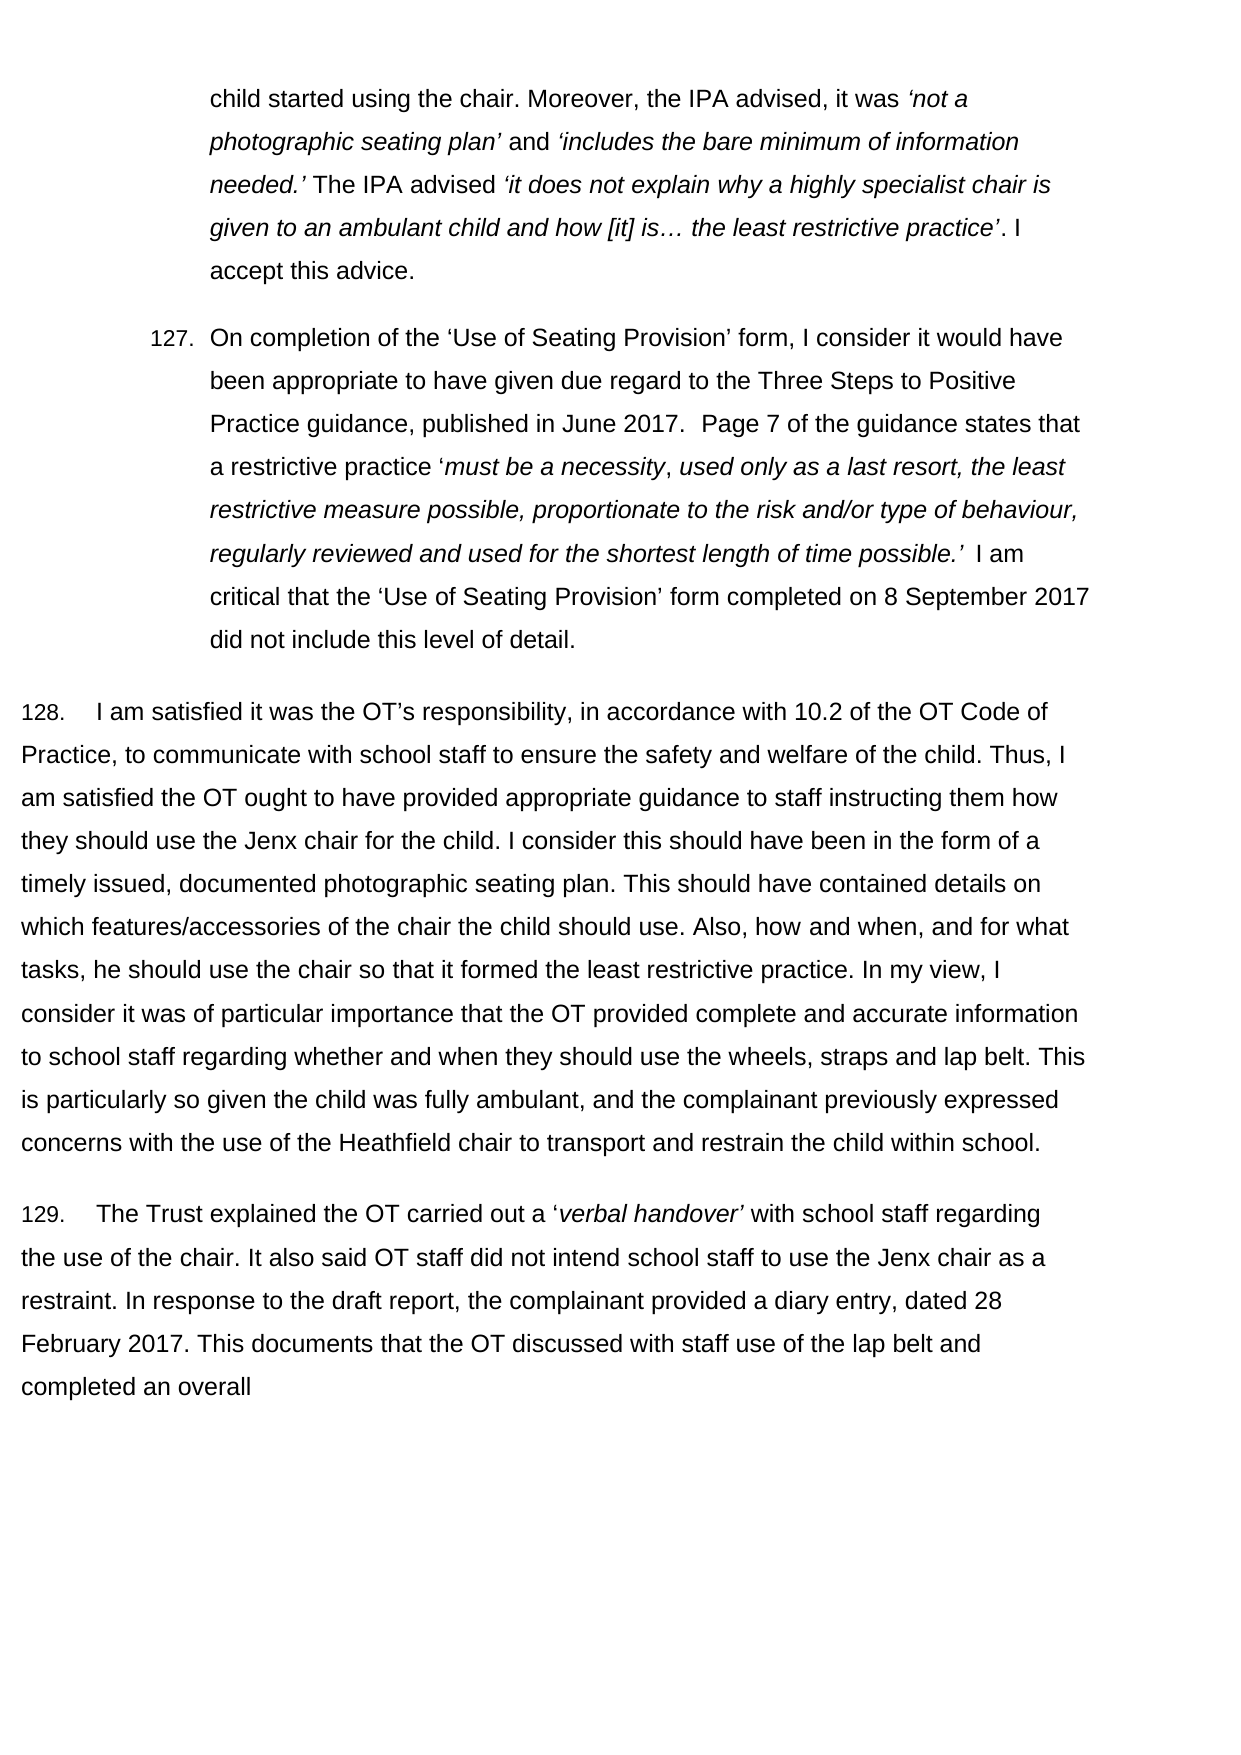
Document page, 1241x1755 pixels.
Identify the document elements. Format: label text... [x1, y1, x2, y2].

list On completion of the ‘Use of Seating Provision’ form, I consider it would have been appropriate to have given due regard to the Three Steps to Positive Practice guidance, published in June 2017. Page 7 of the guidance states that a restrictive practice ‘must be a necessity, used only as a last resort, the least restrictive measure possible, proportionate to the risk and/or type of behaviour, regularly reviewed and used for the shortest length of time possible.’ I am critical that the ‘Use of Seating Provision’ form completed on 8 September 2017 did not include this level of detail. [150, 323, 1090, 654]
text child started using the chair. Moreover, the IPA advised, it was ‘not a photographic seating plan’ and ‘includes the bare minimum of information needed.’ The IPA advised ‘it does not explain why a highly specialist chair is given to an ambulant child and how [it] is… the least restrictive practice’. I accept this advice. [209, 83, 1082, 285]
list I am satisfied it was the OT’s responsibility, in accordance with 10.2 of the OT Code of Practice, to communicate with school staff to ensure the safety and welfare of the child. Thus, I am satisfied the OT ought to have provided appropriate guidance to staff instructing them how they should use the Jenx chair for the child. I consider this should have been in the form of a timely issued, documented photographic seating plan. This should have contained details on which features/accessories of the chair the child should use. Also, how and when, and for what tasks, he should use the chair so that it formed the least restrictive practice. In my view, I consider it was of particular importance that the OT provided complete and accurate information to school staff regarding whether and when they should use the wheels, straps and lap belt. This is particularly so given the child was fully ambulant, and the complainant previously expressed concerns with the use of the Heathfield chair to transport and restrain the child within school. [21, 697, 1088, 1157]
list The Trust explained the OT carried out a ‘verbal handover’ with school staff regarding the use of the chair. It also said OT staff did not intend school staff to use the Jenx chair as a restraint. In response to the draft report, the complainant provided a diary entry, dated 28 February 2017. This documents that the OT discussed with staff use of the lap belt and completed an overall [21, 1199, 1082, 1401]
